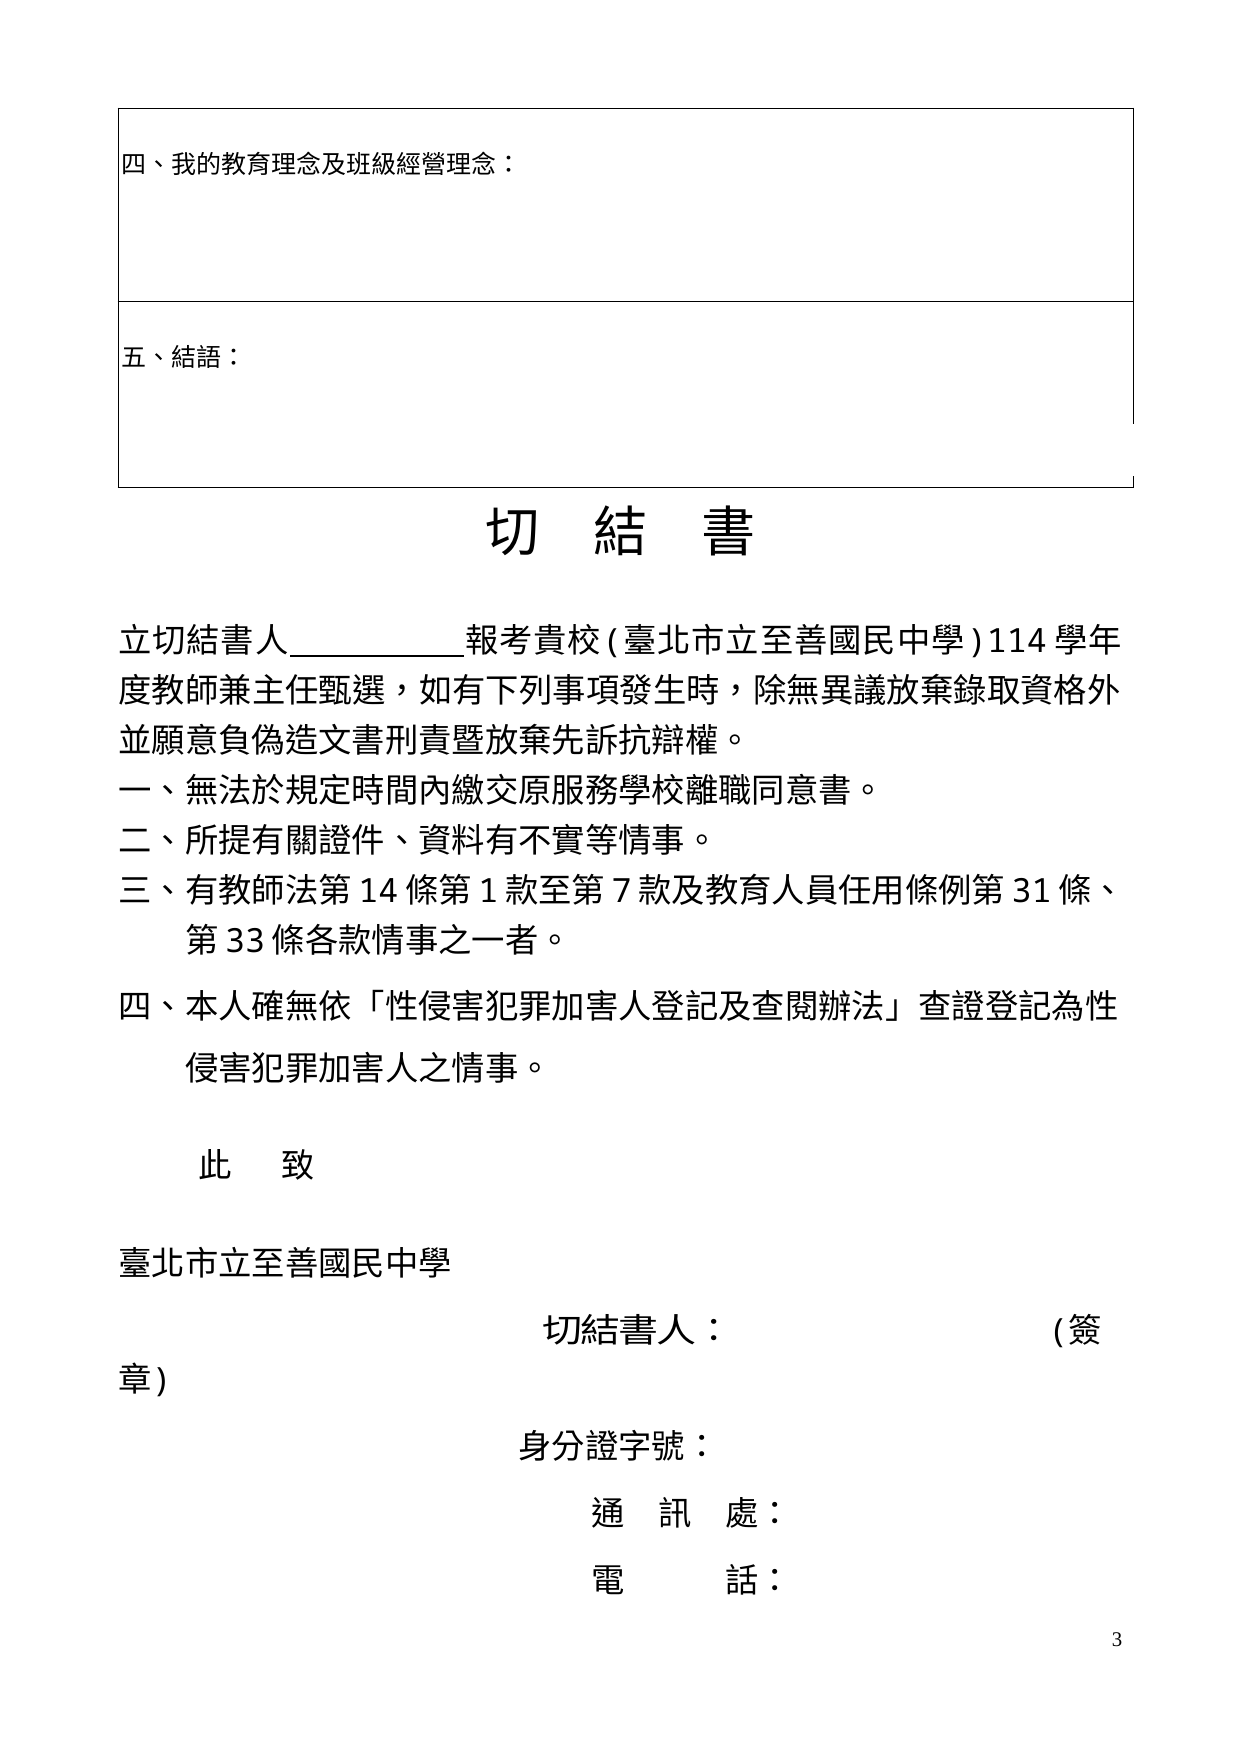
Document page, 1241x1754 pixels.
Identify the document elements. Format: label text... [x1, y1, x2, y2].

text 切 結 書 [118, 488, 1122, 567]
table_cell 五、結語： [119, 302, 1133, 487]
text 臺北市立至善國民中學 [118, 1237, 1122, 1285]
text 此 致 [118, 1137, 1122, 1187]
text 二、所提有關證件、資料有不實等情事。 [118, 812, 1122, 862]
text 四、本人確無依「性侵害犯罪加害人登記及查閱辦法」查證登記為性 [118, 962, 1122, 1025]
text 一、無法於規定時間內繳交原服務學校離職同意書。 [118, 762, 1122, 812]
text 三、有教師法第14條第1款至第7款及教育人員任用條例第31條、第33條各款情事之一者。 [118, 862, 1122, 962]
text 通 訊 處： [118, 1487, 1122, 1535]
text 切結書人： (簽章) [118, 1304, 1122, 1401]
text 身分證字號： [118, 1420, 1122, 1468]
text 立切結書人 報考貴校(臺北市立至善國民中學)114學年度教師兼主任甄選，如有下列事項發生時，除無異議放棄錄取資格外，並願意負偽造文書刑責暨放棄先訴抗辯權。 [118, 612, 1122, 762]
text 侵害犯罪加害人之情事。 [118, 1025, 1122, 1087]
text [1028, 424, 1134, 476]
table_cell 四、我的教育理念及班級經營理念： [119, 109, 1133, 301]
text 電 話： [118, 1554, 1122, 1602]
